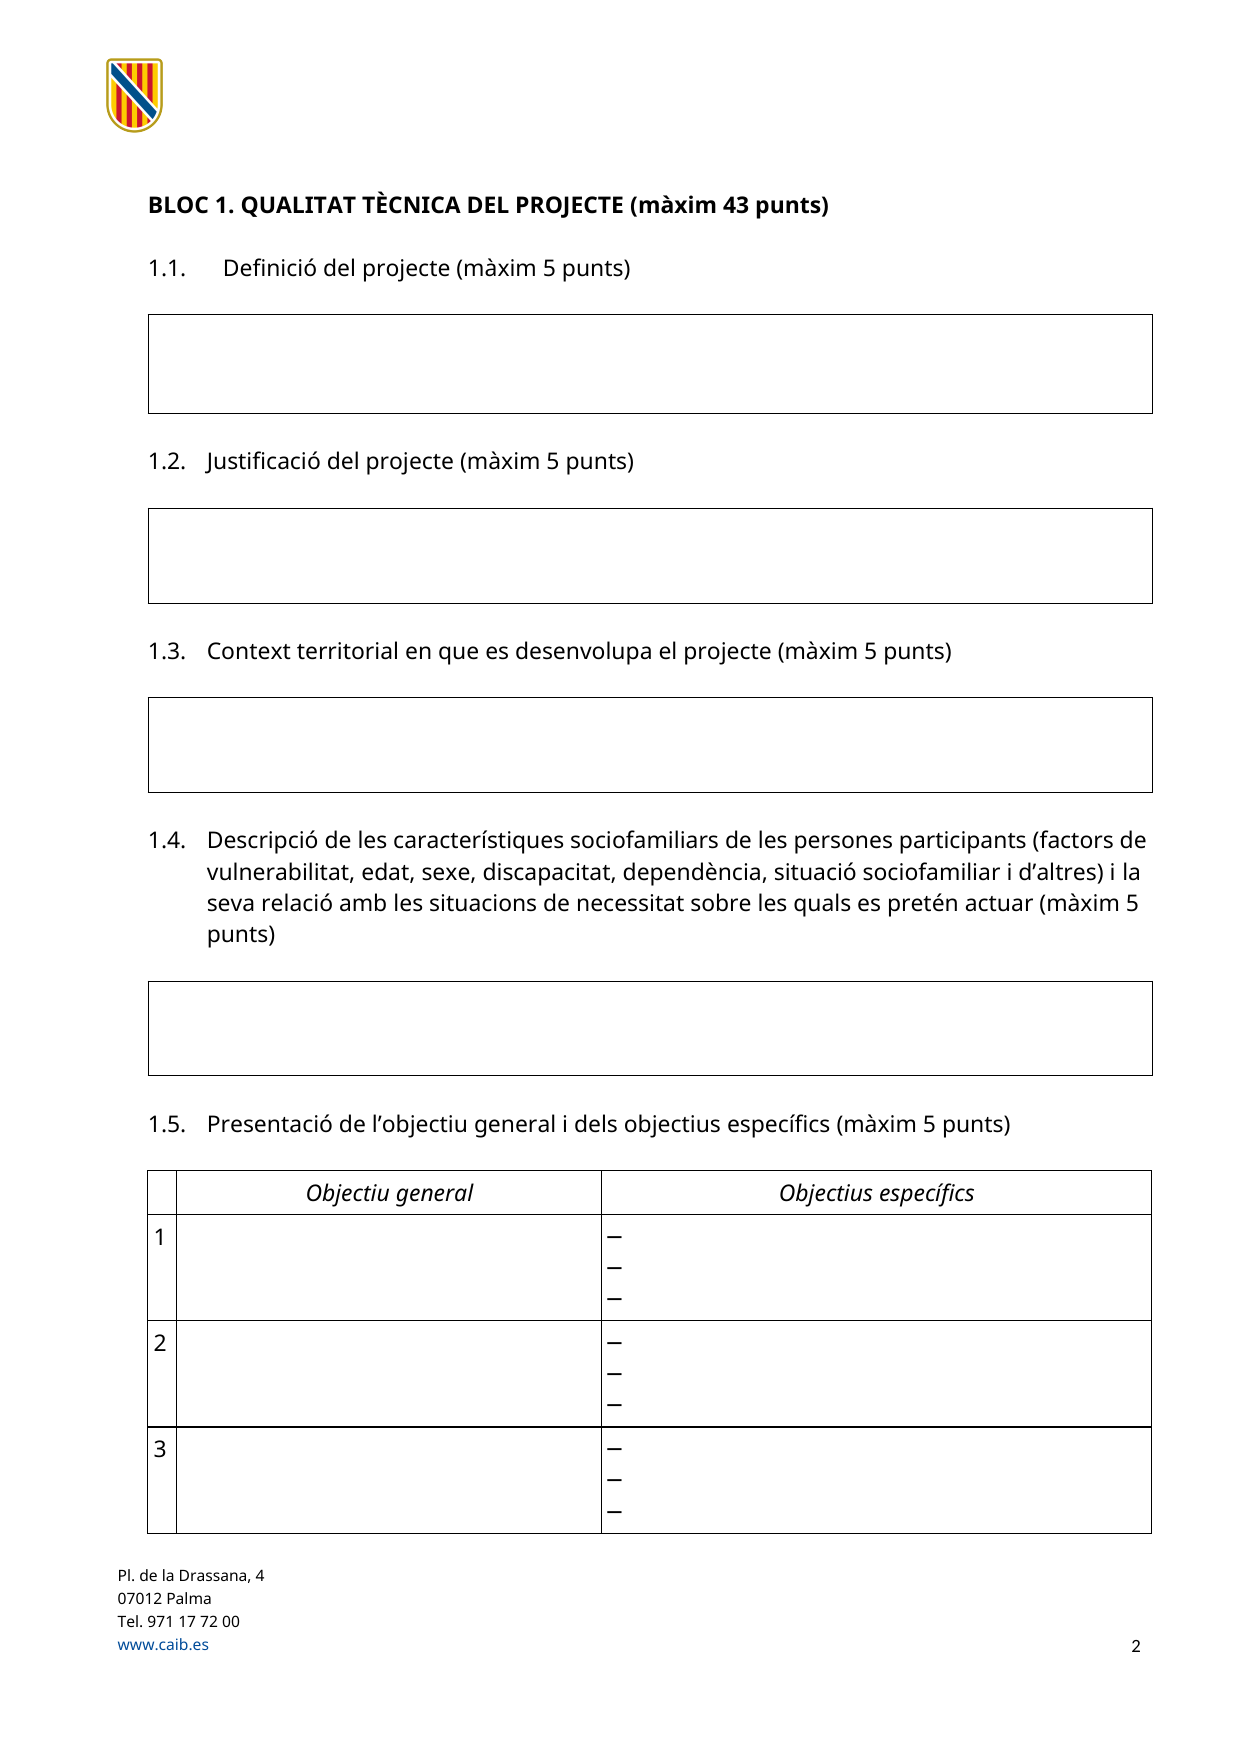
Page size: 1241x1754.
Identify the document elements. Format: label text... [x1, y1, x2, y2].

list Definició del projecte (màxim 5 punts) [148, 252, 1152, 283]
table_cell 1 [148, 1215, 176, 1320]
table_cell ─ ─ ─ [602, 1215, 1151, 1320]
text BLOC 1. QUALITAT TÈCNICA DEL PROJECTE (màxim 43 punts) [148, 189, 1152, 220]
table_cell [177, 1215, 601, 1320]
table_cell ─ ─ ─ [602, 1428, 1151, 1533]
table_cell 2 [148, 1321, 176, 1426]
table_cell [177, 1321, 601, 1426]
table_header [148, 1171, 176, 1214]
list Descripció de les característiques sociofamiliars de les persones participants (factors de vulnerabilitat, edat, sexe, discapacitat, dependència, situació sociofamiliar i d’altres) i la seva relació amb les situacions de necessitat sobre les quals es pretén actuar (màxim 5 punts) [148, 824, 1152, 949]
table_header Objectius específics [602, 1171, 1151, 1214]
table_header Objectiu general [177, 1171, 601, 1214]
picture [88, 30, 181, 161]
table_cell 3 [148, 1428, 176, 1533]
table_header [149, 698, 1152, 792]
list Justificació del projecte (màxim 5 punts) [148, 445, 1152, 476]
table_cell [177, 1428, 601, 1533]
table_header [149, 315, 1152, 413]
list Context territorial en que es desenvolupa el projecte (màxim 5 punts) [148, 635, 1152, 666]
table_cell ─ ─ ─ [602, 1321, 1151, 1426]
table_header [149, 509, 1152, 602]
table_header [149, 982, 1152, 1075]
list Presentació de l’objectiu general i dels objectius específics (màxim 5 punts) [148, 1108, 1152, 1139]
